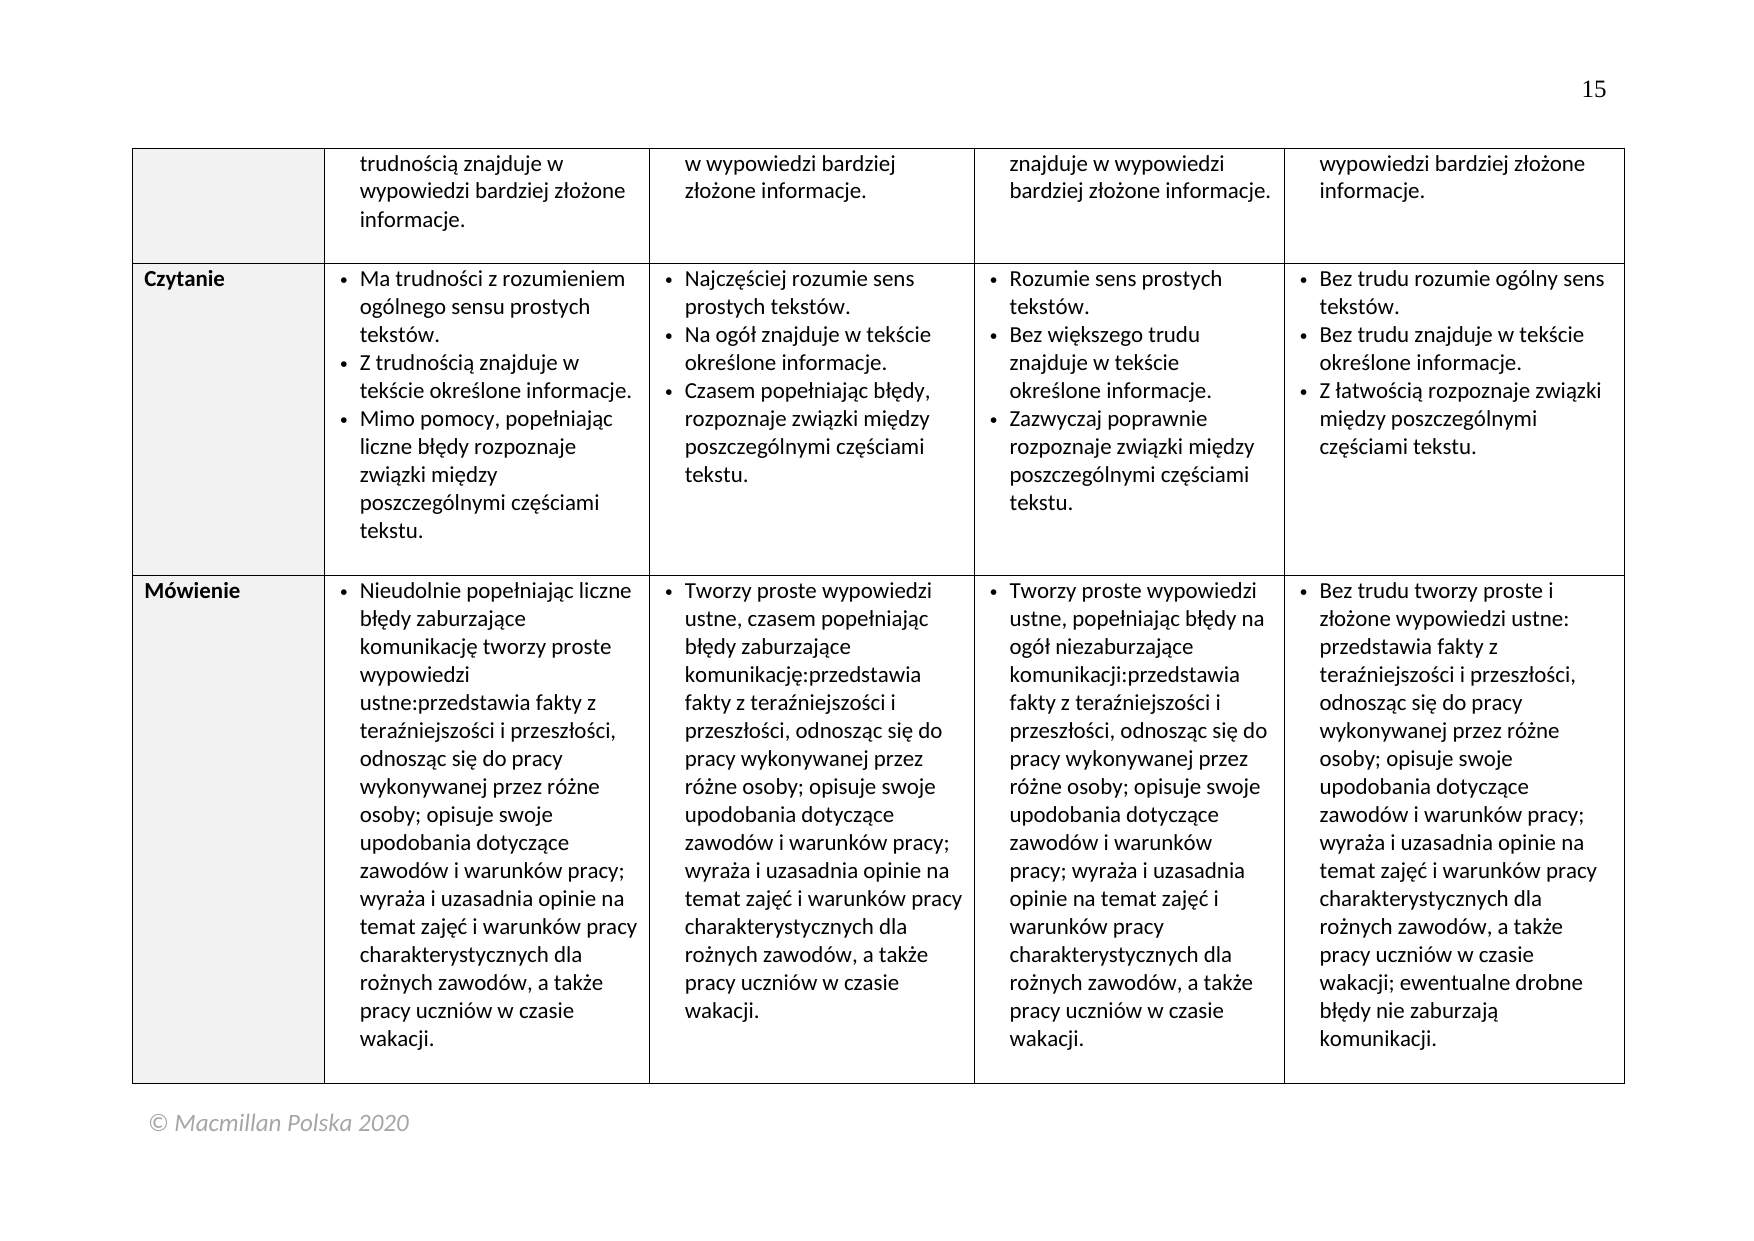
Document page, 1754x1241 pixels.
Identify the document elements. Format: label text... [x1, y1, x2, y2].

table_cell znajduje w wypowiedzi bardziej złożone informacje. [975, 149, 1284, 263]
table_cell w wypowiedzi bardziej złożone informacje. [650, 149, 974, 263]
table_cell [133, 149, 324, 263]
table_cell Bez trudu rozumie ogólny sens tekstów. Bez trudu znajduje w tekście określone informacje. Z łatwością rozpoznaje związki między poszczególnymi częściami tekstu. [1285, 264, 1624, 575]
table_cell Czytanie [133, 264, 324, 575]
table_cell Ma trudności z rozumieniem ogólnego sensu prostych tekstów. Z trudnością znajduje w tekście określone informacje. Mimo pomocy, popełniając liczne błędy rozpoznaje związki między poszczególnymi częściami tekstu. [325, 264, 649, 575]
table_cell Tworzy proste wypowiedzi ustne, czasem popełniając błędy zaburzające komunikację:przedstawia fakty z teraźniejszości i przeszłości, odnosząc się do pracy wykonywanej przez różne osoby; opisuje swoje upodobania dotyczące zawodów i warunków pracy; wyraża i uzasadnia opinie na temat zajęć i warunków pracy charakterystycznych dla rożnych zawodów, a także pracy uczniów w czasie wakacji. [650, 576, 974, 1083]
table_cell trudnością znajduje w wypowiedzi bardziej złożone informacje. [325, 149, 649, 263]
table_cell Bez trudu tworzy proste i złożone wypowiedzi ustne: przedstawia fakty z teraźniejszości i przeszłości, odnosząc się do pracy wykonywanej przez różne osoby; opisuje swoje upodobania dotyczące zawodów i warunków pracy; wyraża i uzasadnia opinie na temat zajęć i warunków pracy charakterystycznych dla rożnych zawodów, a także pracy uczniów w czasie wakacji; ewentualne drobne błędy nie zaburzają komunikacji. [1285, 576, 1624, 1083]
table_cell wypowiedzi bardziej złożone informacje. [1285, 149, 1624, 263]
table_cell Tworzy proste wypowiedzi ustne, popełniając błędy na ogół niezaburzające komunikacji:przedstawia fakty z teraźniejszości i przeszłości, odnosząc się do pracy wykonywanej przez różne osoby; opisuje swoje upodobania dotyczące zawodów i warunków pracy; wyraża i uzasadnia opinie na temat zajęć i warunków pracy charakterystycznych dla rożnych zawodów, a także pracy uczniów w czasie wakacji. [975, 576, 1284, 1083]
table_cell Mówienie [133, 576, 324, 1083]
table_cell Rozumie sens prostych tekstów. Bez większego trudu znajduje w tekście określone informacje. Zazwyczaj poprawnie rozpoznaje związki między poszczególnymi częściami tekstu. [975, 264, 1284, 575]
table_cell Najczęściej rozumie sens prostych tekstów. Na ogół znajduje w tekście określone informacje. Czasem popełniając błędy, rozpoznaje związki między poszczególnymi częściami tekstu. [650, 264, 974, 575]
table_cell Nieudolnie popełniając liczne błędy zaburzające komunikację tworzy proste wypowiedzi ustne:przedstawia fakty z teraźniejszości i przeszłości, odnosząc się do pracy wykonywanej przez różne osoby; opisuje swoje upodobania dotyczące zawodów i warunków pracy; wyraża i uzasadnia opinie na temat zajęć i warunków pracy charakterystycznych dla rożnych zawodów, a także pracy uczniów w czasie wakacji. [325, 576, 649, 1083]
